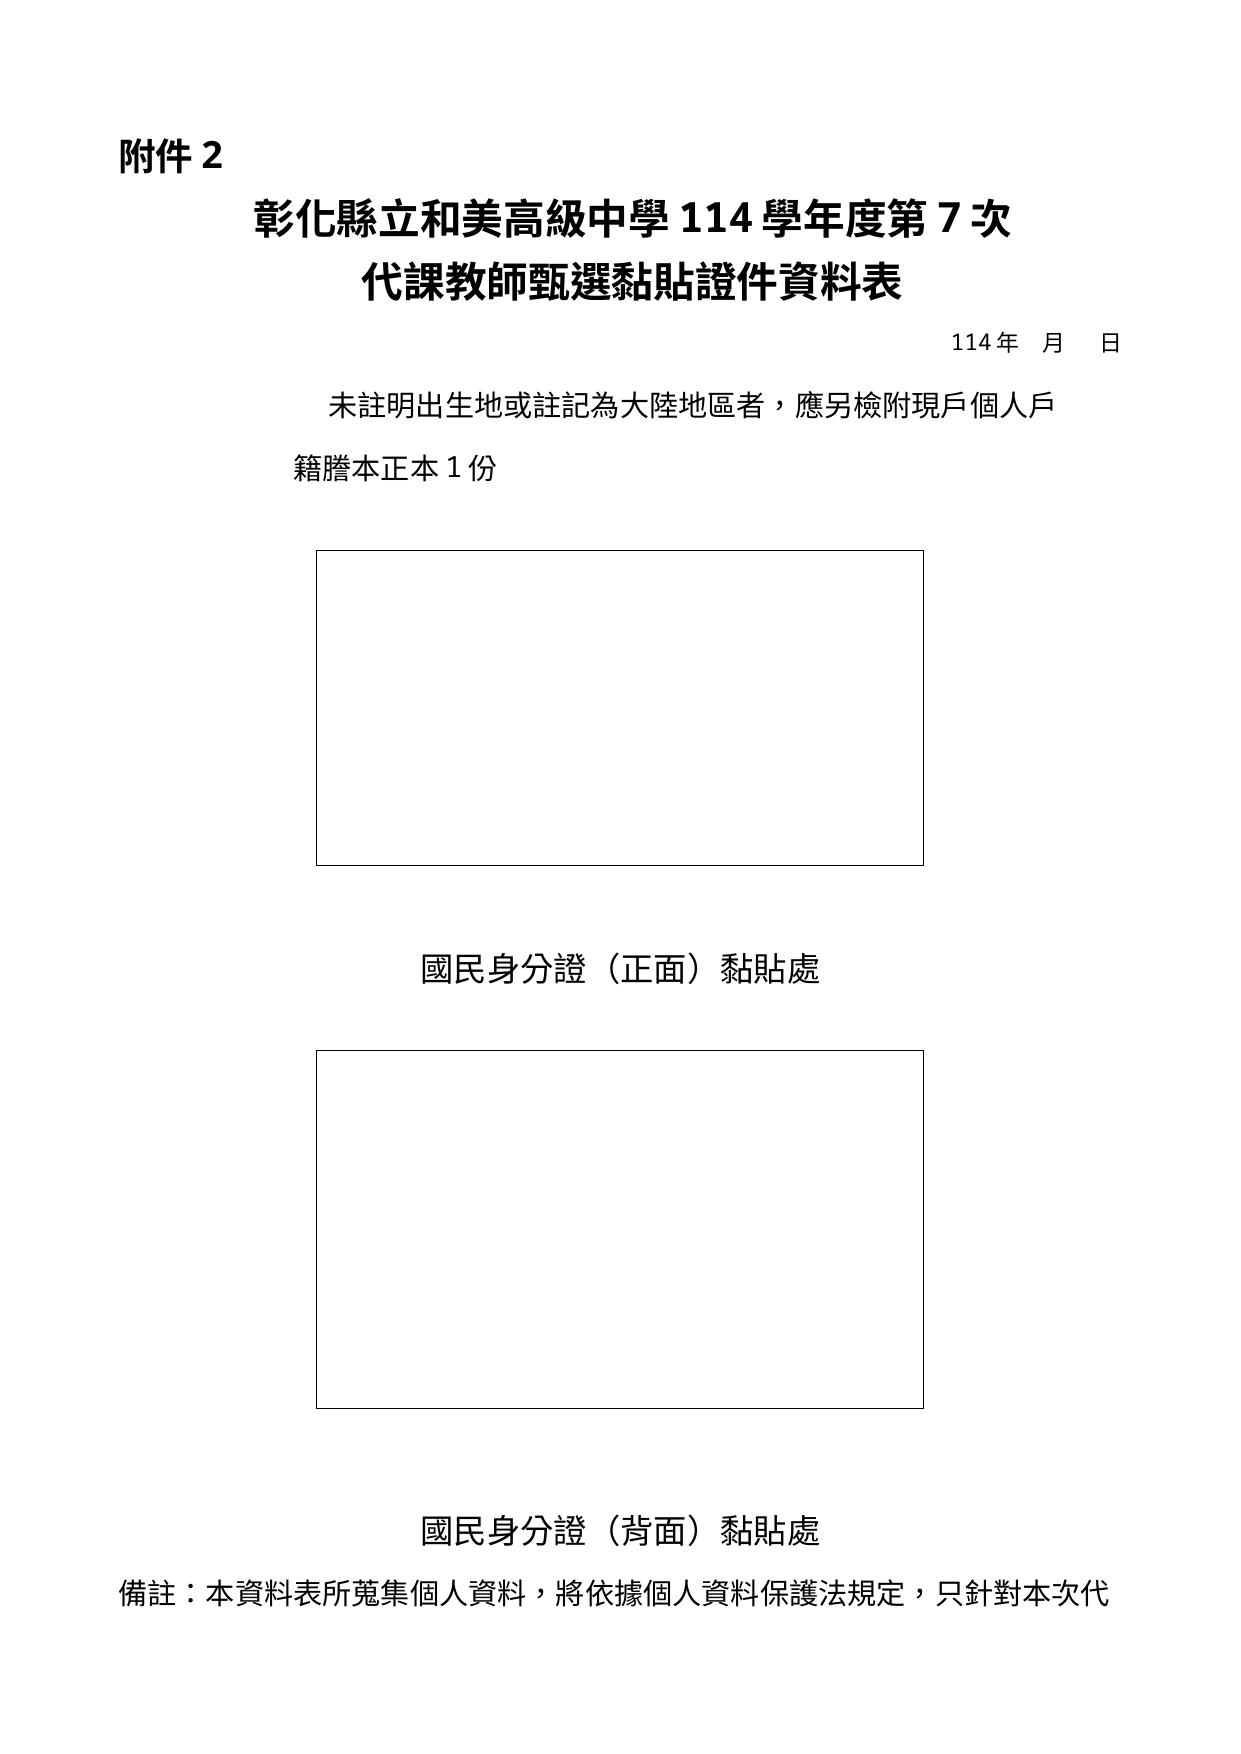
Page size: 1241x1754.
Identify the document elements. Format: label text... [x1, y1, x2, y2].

text 彰化縣立和美高級中學114學年度第7次 代課教師甄選黏貼證件資料表 [118, 175, 1147, 300]
text 未註明出生地或註記為大陸地區者，應另檢附現戶個人戶籍謄本正本1份 [118, 362, 1086, 487]
table_cell 國民身分證（正面）黏貼處 [317, 866, 923, 1050]
table_cell [317, 1051, 923, 1407]
text 國民身分證（背面）黏貼處 [118, 1487, 1122, 1550]
table_header [317, 551, 923, 865]
text 附件2 [118, 112, 1147, 175]
text 114年 月 日 [118, 300, 1122, 362]
text 備註：本資料表所蒐集個人資料，將依據個人資料保護法規定，只針對本次代 [118, 1550, 1122, 1612]
